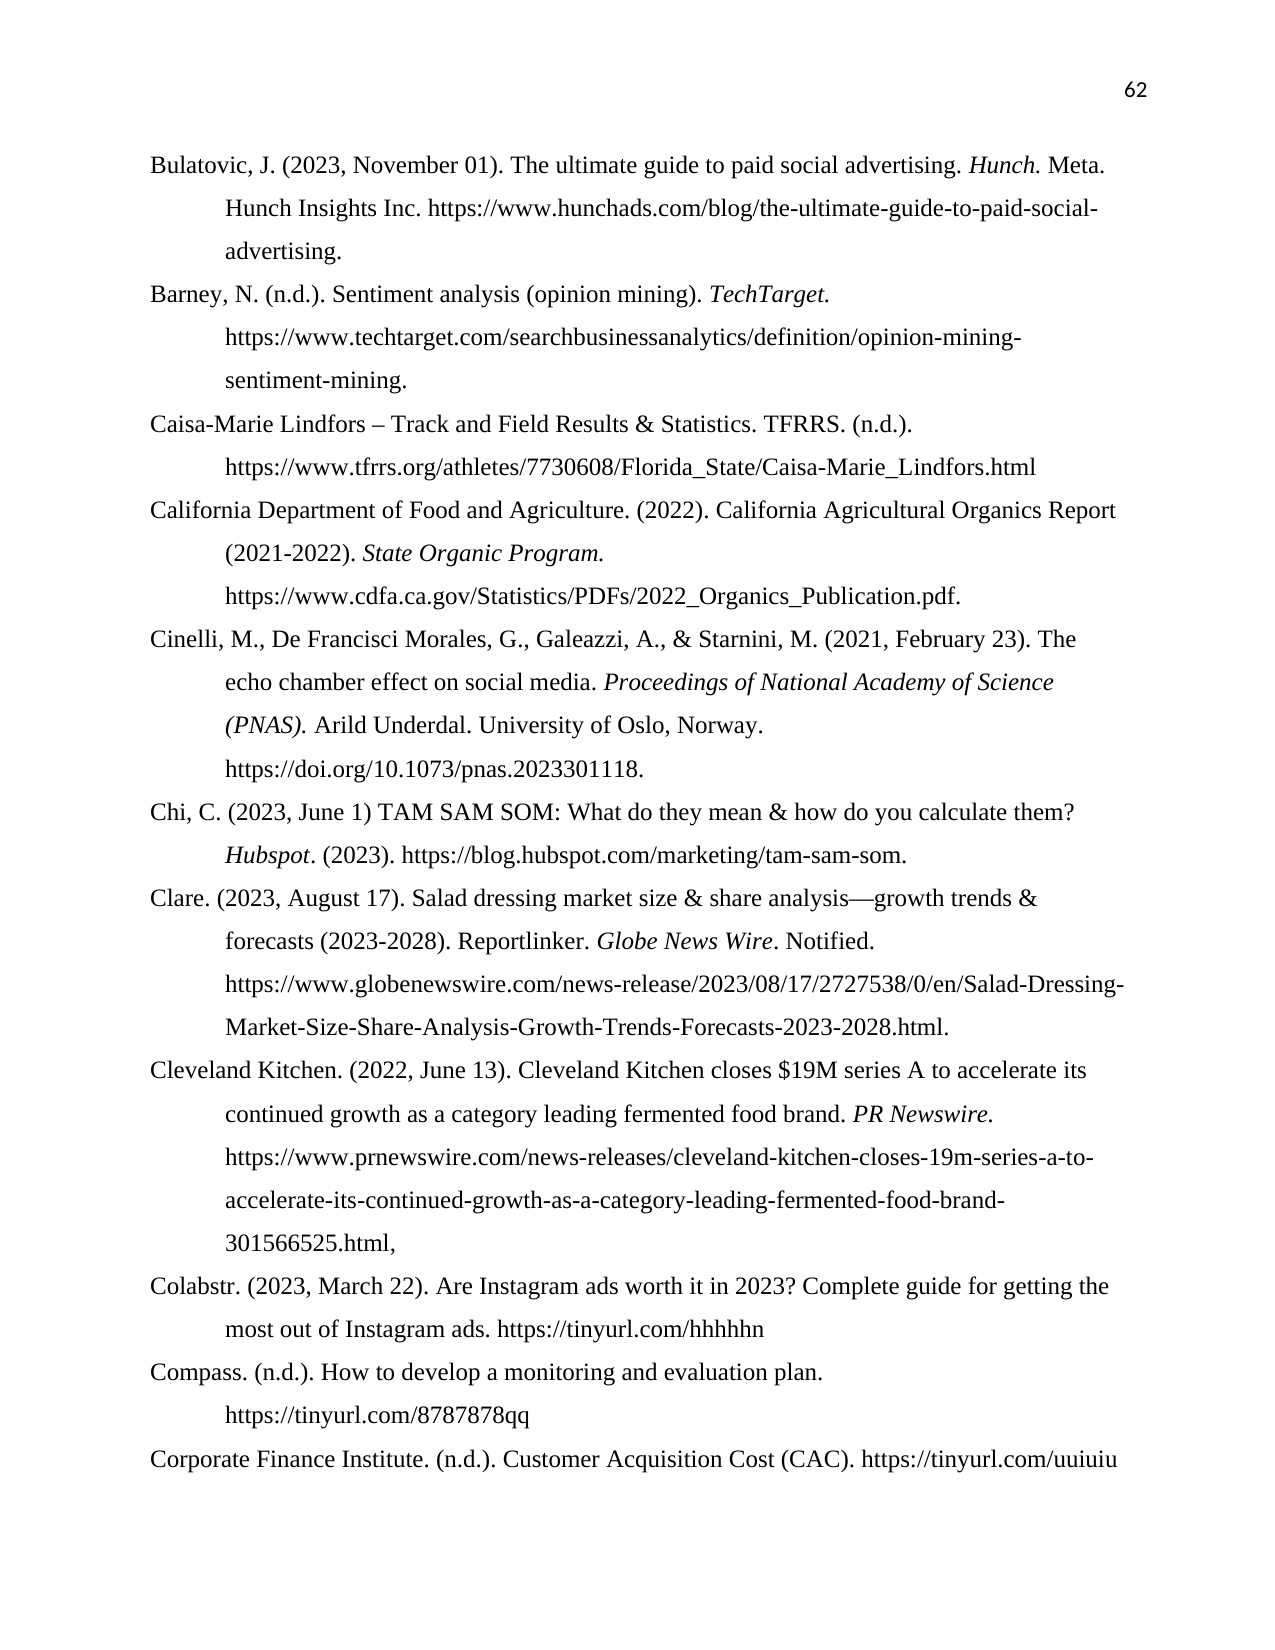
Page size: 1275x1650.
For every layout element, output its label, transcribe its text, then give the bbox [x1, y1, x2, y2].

text Barney, N. (n.d.). Sentiment analysis (opinion mining). TechTarget. https://www.techtarget.com/searchbusinessanalytics/definition/opinion-mining-sentiment-mining. [150, 279, 1125, 394]
text Caisa-Marie Lindfors – Track and Field Results & Statistics. TFRRS. (n.d.). https://www.tfrrs.org/athletes/7730608/Florida_State/Caisa-Marie_Lindfors.html [150, 409, 1125, 481]
text Cinelli, M., De Francisci Morales, G., Galeazzi, A., & Starnini, M. (2021, February 23). The echo chamber effect on social media. Proceedings of National Academy of Science (PNAS). Arild Underdal. University of Oslo, Norway. https://doi.org/10.1073/pnas.2023301118. [150, 624, 1125, 782]
text California Department of Food and Agriculture. (2022). California Agricultural Organics Report (2021-2022). State Organic Program. https://www.cdfa.ca.gov/Statistics/PDFs/2022_Organics_Publication.pdf. [150, 495, 1125, 610]
text Cleveland Kitchen. (2022, June 13). Cleveland Kitchen closes $19M series A to accelerate its continued growth as a category leading fermented food brand. PR Newswire. https://www.prnewswire.com/news-releases/cleveland-kitchen-closes-19m-series-a-to-accelerate-its-continued-growth-as-a-category-leading-fermented-food-brand-301566525.html, [150, 1056, 1125, 1257]
text Chi, C. (2023, June 1) TAM SAM SOM: What do they mean & how do you calculate them? Hubspot. (2023). https://blog.hubspot.com/marketing/tam-sam-som. [150, 797, 1125, 869]
text Clare. (2023, August 17). Salad dressing market size & share analysis—growth trends & forecasts (2023-2028). Reportlinker. Globe News Wire. Notified. https://www.globenewswire.com/news-release/2023/08/17/2727538/0/en/Salad-Dressing-Market-Size-Share-Analysis-Growth-Trends-Forecasts-2023-2028.html. [150, 883, 1125, 1041]
text Compass. (n.d.). How to develop a monitoring and evaluation plan. https://tinyurl.com/8787878qq [150, 1357, 1125, 1429]
text Colabstr. (2023, March 22). Are Instagram ads worth it in 2023? Complete guide for getting the most out of Instagram ads. https://tinyurl.com/hhhhhn [150, 1271, 1125, 1343]
text Bulatovic, J. (2023, November 01). The ultimate guide to paid social advertising. Hunch. Meta. Hunch Insights Inc. https://www.hunchads.com/blog/the-ultimate-guide-to-paid-social-advertising. [150, 150, 1125, 265]
text Corporate Finance Institute. (n.d.). Customer Acquisition Cost (CAC). https://tinyurl.com/uuiuiu [150, 1444, 1125, 1472]
